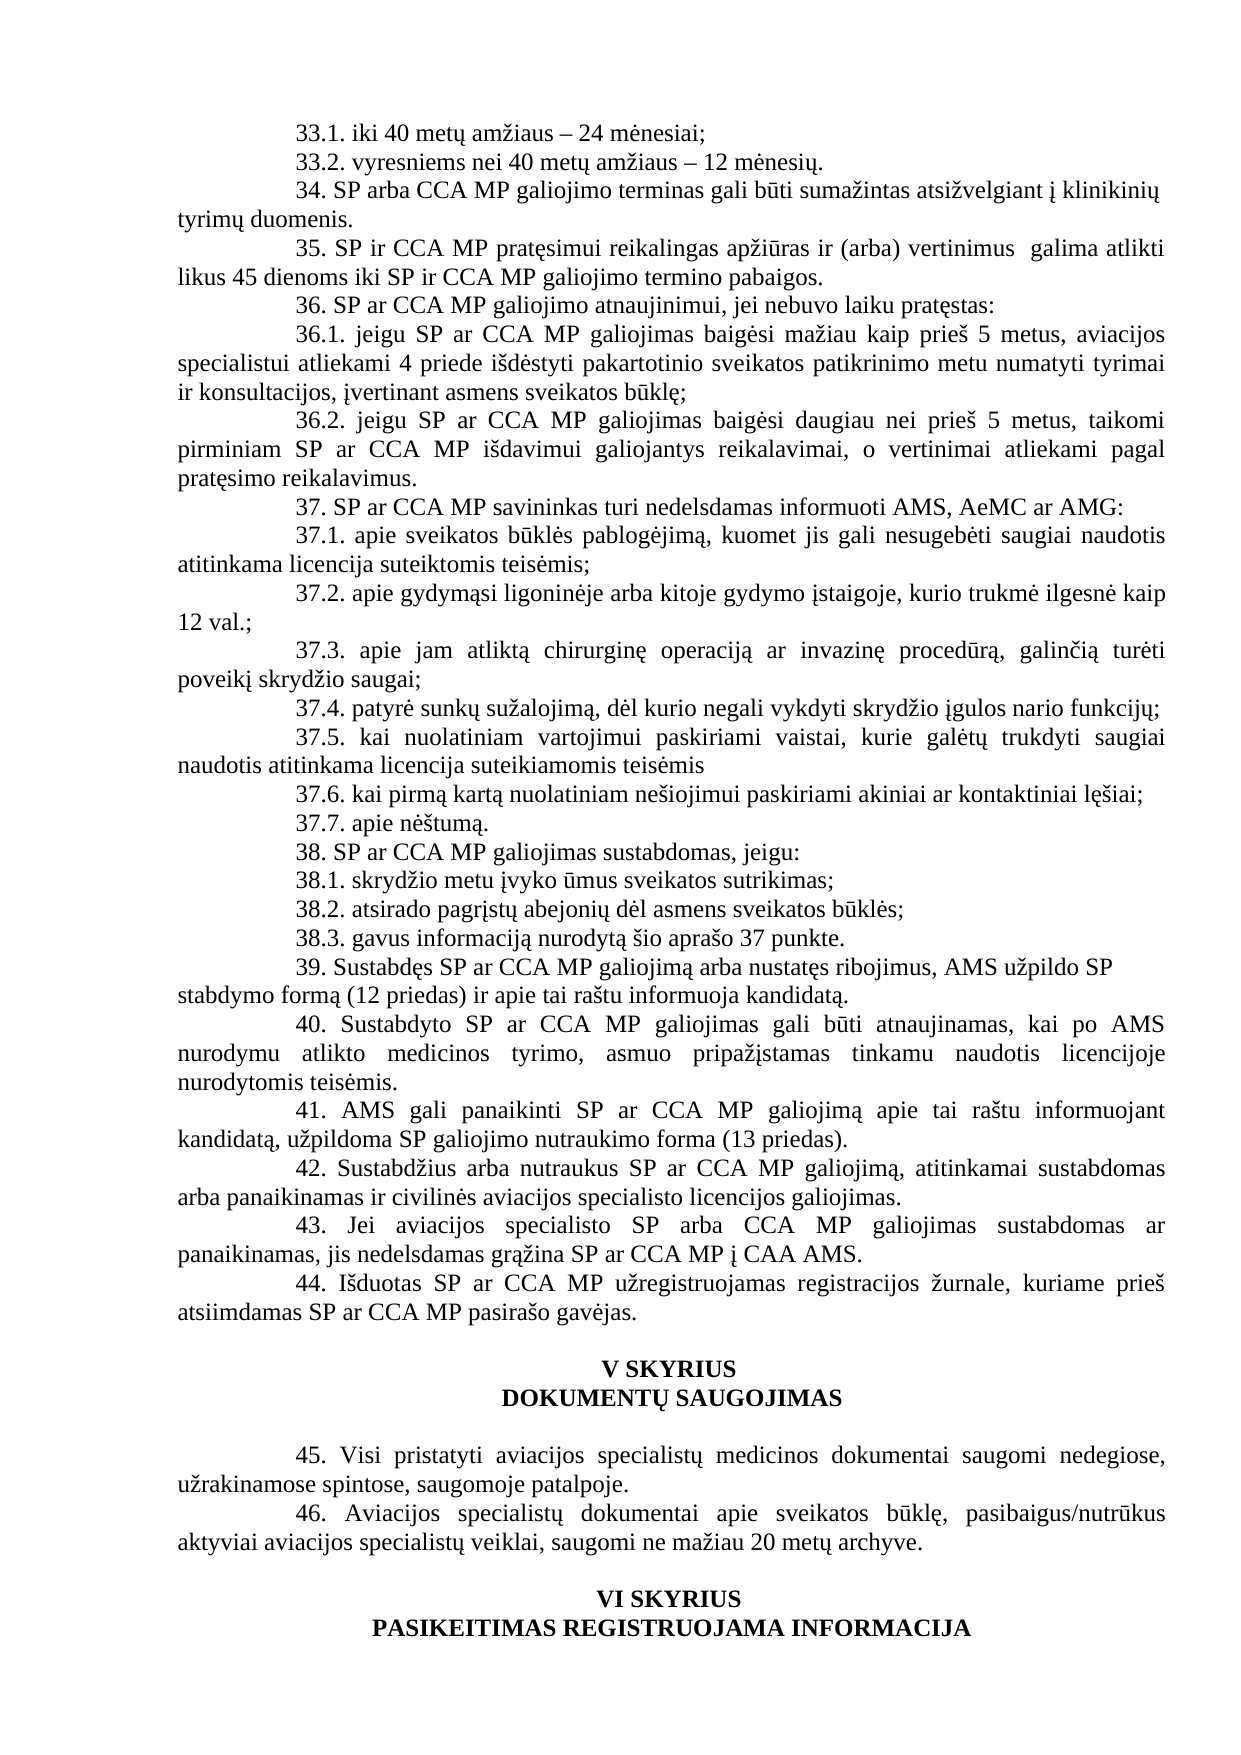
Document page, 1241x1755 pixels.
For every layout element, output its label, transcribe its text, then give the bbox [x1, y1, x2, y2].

text 36.2. jeigu SP ar CCA MP galiojimas baigėsi daugiau nei prieš 5 metus, taikomi pirminiam SP ar CCA MP išdavimui galiojantys reikalavimai, o vertinimai atliekami pagal pratęsimo reikalavimus. [177, 406, 1166, 492]
text 40. Sustabdyto SP ar CCA MP galiojimas gali būti atnaujinamas, kai po AMS nurodymu atlikto medicinos tyrimo, asmuo pripažįstamas tinkamu naudotis licencijoje nurodytomis teisėmis. [177, 1009, 1166, 1096]
text 37.1. apie sveikatos būklės pablogėjimą, kuomet jis gali nesugebėti saugiai naudotis atitinkama licencija suteiktomis teisėmis; [177, 521, 1166, 578]
text 44. Išduotas SP ar CCA MP užregistruojamas registracijos žurnale, kuriame prieš atsiimdamas SP ar CCA MP pasirašo gavėjas. [177, 1268, 1166, 1326]
text 38.3. gavus informaciją nurodytą šio aprašo 37 punkte. [177, 923, 1166, 952]
text 37.2. apie gydymąsi ligoninėje arba kitoje gydymo įstaigoje, kurio trukmė ilgesnė kaip 12 val.; [177, 578, 1166, 636]
text 37.6. kai pirmą kartą nuolatiniam nešiojimui paskiriami akiniai ar kontaktiniai lęšiai; [177, 779, 1166, 808]
text VI SKYRIUS [177, 1584, 1166, 1613]
text 36. SP ar CCA MP galiojimo atnaujinimui, jei nebuvo laiku pratęstas: [177, 291, 1166, 319]
text 38.2. atsirado pagrįstų abejonių dėl asmens sveikatos būklės; [177, 894, 1166, 923]
text 43. Jei aviacijos specialisto SP arba CCA MP galiojimas sustabdomas ar panaikinamas, jis nedelsdamas grąžina SP ar CCA MP į CAA AMS. [177, 1211, 1166, 1268]
text 41. AMS gali panaikinti SP ar CCA MP galiojimą apie tai raštu informuojant kandidatą, užpildoma SP galiojimo nutraukimo forma (13 priedas). [177, 1096, 1166, 1153]
text 37.5. kai nuolatiniam vartojimui paskiriami vaistai, kurie galėtų trukdyti saugiai naudotis atitinkama licencija suteikiamomis teisėmis [177, 722, 1166, 779]
text 37. SP ar CCA MP savininkas turi nedelsdamas informuoti AMS, AeMC ar AMG: [177, 492, 1166, 521]
text 33.2. vyresniems nei 40 metų amžiaus – 12 mėnesių. [177, 147, 1166, 176]
text 35. SP ir CCA MP pratęsimui reikalingas apžiūras ir (arba) vertinimus galima atlikti likus 45 dienoms iki SP ir CCA MP galiojimo termino pabaigos. [177, 233, 1166, 291]
text 38.1. skrydžio metu įvyko ūmus sveikatos sutrikimas; [177, 866, 1166, 894]
text 38. SP ar CCA MP galiojimas sustabdomas, jeigu: [177, 837, 1166, 866]
text 42. Sustabdžius arba nutraukus SP ar CCA MP galiojimą, atitinkamai sustabdomas arba panaikinamas ir civilinės aviacijos specialisto licencijos galiojimas. [177, 1153, 1166, 1211]
text 34. SP arba CCA MP galiojimo terminas gali būti sumažintas atsižvelgiant į klinikinių tyrimų duomenis. [177, 176, 1166, 233]
text 46. Aviacijos specialistų dokumentai apie sveikatos būklę, pasibaigus/nutrūkus aktyviai aviacijos specialistų veiklai, saugomi ne mažiau 20 metų archyve. [177, 1498, 1166, 1556]
text 45. Visi pristatyti aviacijos specialistų medicinos dokumentai saugomi nedegiose, užrakinamose spintose, saugomoje patalpoje. [177, 1441, 1166, 1498]
text 36.1. jeigu SP ar CCA MP galiojimas baigėsi mažiau kaip prieš 5 metus, aviacijos specialistui atliekami 4 priede išdėstyti pakartotinio sveikatos patikrinimo metu numatyti tyrimai ir konsultacijos, įvertinant asmens sveikatos būklę; [177, 319, 1166, 406]
text 37.7. apie nėštumą. [177, 808, 1166, 837]
text 39. Sustabdęs SP ar CCA MP galiojimą arba nustatęs ribojimus, AMS užpildo SP stabdymo formą (12 priedas) ir apie tai raštu informuoja kandidatą. [177, 952, 1166, 1009]
text DOKUMENTŲ SAUGOJIMAS [177, 1383, 1166, 1412]
text PASIKEITIMAS REGISTRUOJAMA INFORMACIJA [177, 1613, 1166, 1642]
text 37.3. apie jam atliktą chirurginę operaciją ar invazinę procedūrą, galinčią turėti poveikį skrydžio saugai; [177, 636, 1166, 693]
text V SKYRIUS [177, 1354, 1166, 1383]
text 37.4. patyrė sunkų sužalojimą, dėl kurio negali vykdyti skrydžio įgulos nario funkcijų; [177, 693, 1166, 722]
text 33.1. iki 40 metų amžiaus – 24 mėnesiai; [177, 118, 1166, 147]
